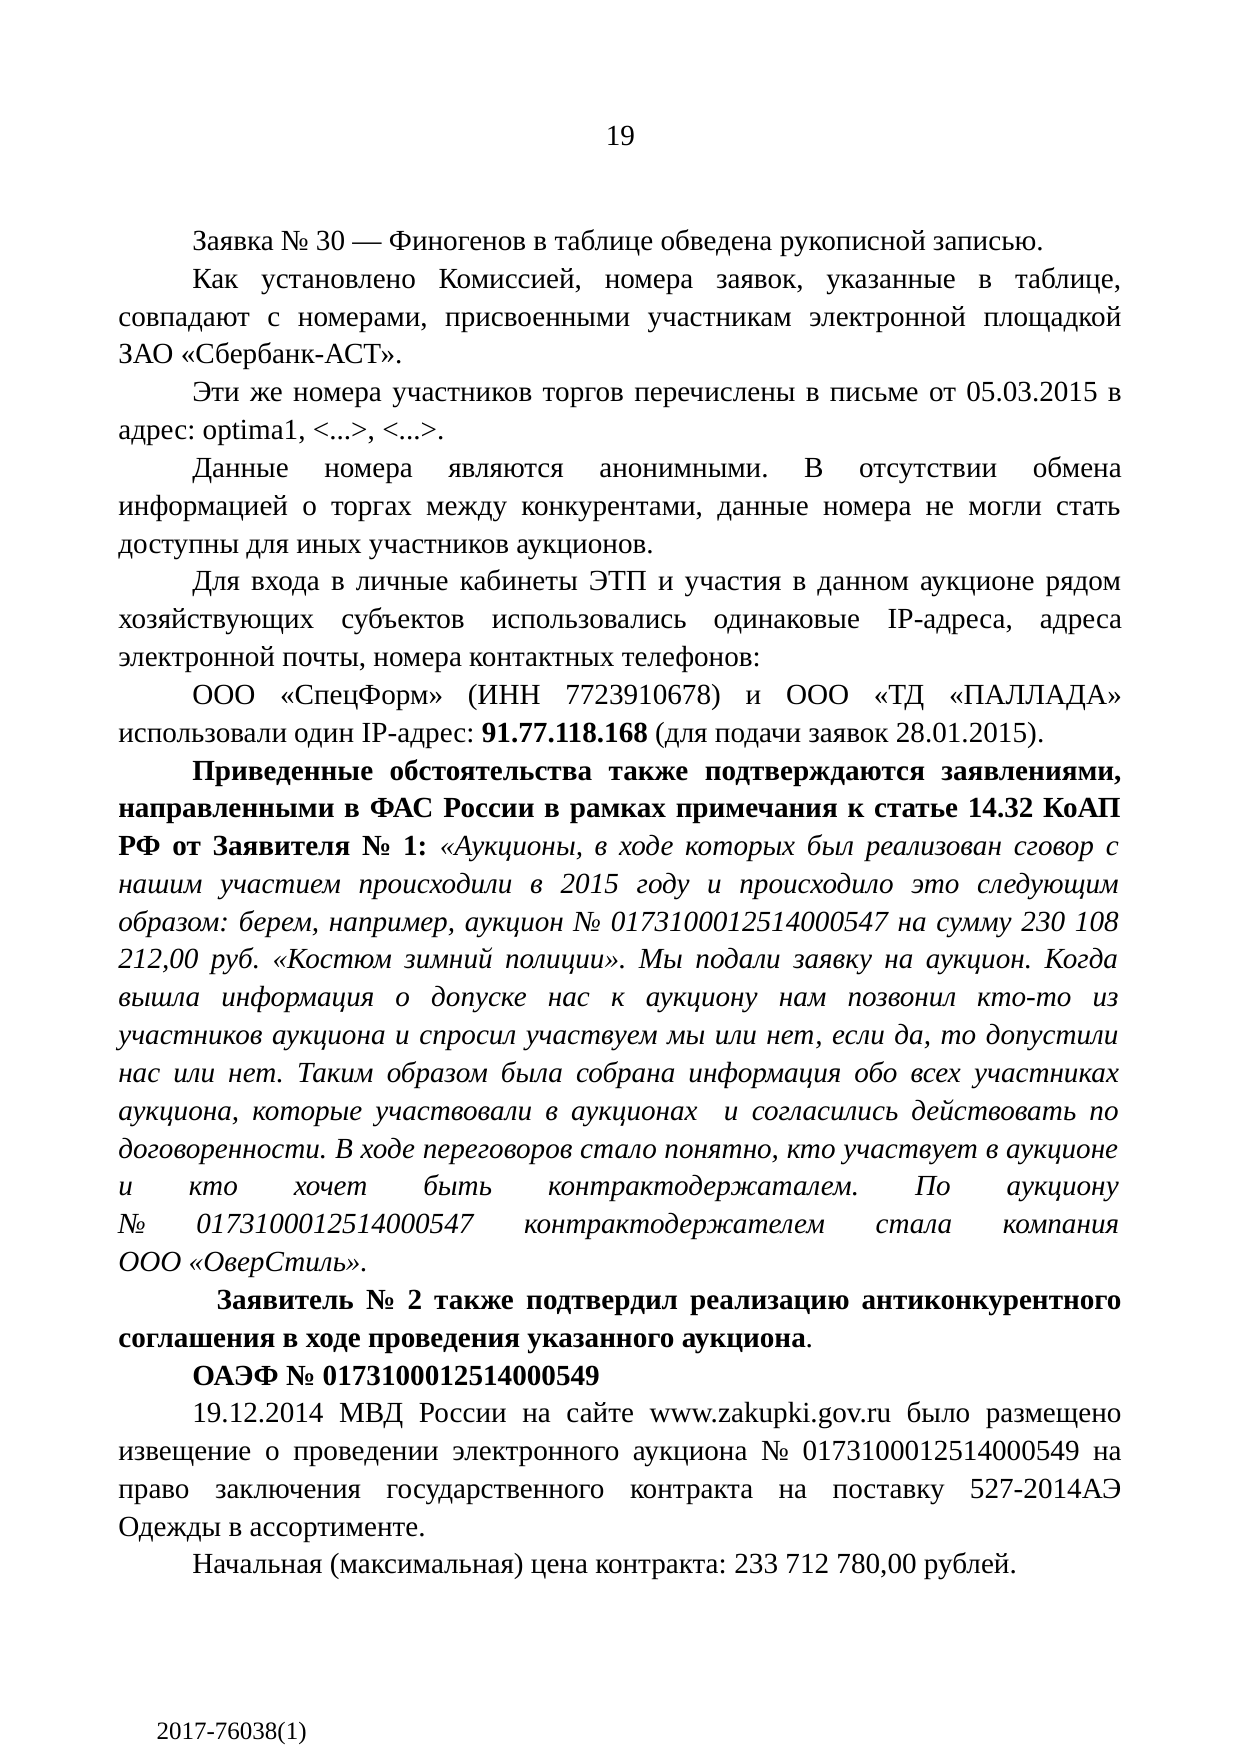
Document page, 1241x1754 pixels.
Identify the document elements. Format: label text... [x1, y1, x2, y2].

text ООО «СпецФорм» (ИНН 7723910678) и ООО «ТД «ПАЛЛАДА» использовали один IP-адрес: 91.77.118.168 (для подачи заявок 28.01.2015). [118, 673, 1122, 748]
text ОАЭФ № 0173100012514000549 [118, 1353, 1122, 1391]
text Заявка № 30 — Финогенов в таблице обведена рукописной записью. [118, 219, 1122, 257]
text Заявитель № 2 также подтвердил реализацию антиконкурентного соглашения в ходе проведения указанного аукциона. [118, 1278, 1122, 1353]
text Эти же номера участников торгов перечислены в письме от 05.03.2015 в адрес: optima1, <...>, <...>. [118, 370, 1122, 446]
text Для входа в личные кабинеты ЭТП и участия в данном аукционе рядом хозяйствующих субъектов использовались одинаковые IP-адреса, адреса электронной почты, номера контактных телефонов: [118, 559, 1122, 673]
text Начальная (максимальная) цена контракта: 233 712 780,00 рублей. [118, 1542, 1122, 1580]
text Приведенные обстоятельства также подтверждаются заявлениями, направленными в ФАС России в рамках примечания к статье 14.32 КоАП РФ от Заявителя № 1: «Аукционы, в ходе которых был реализован сговор с нашим участием происходили в 2015 году и происходило это следующим образом: берем, например, аукцион № 0173100012514000547 на сумму 230 108 212,00 руб. «Костюм зимний полиции». Мы подали заявку на аукцион. Когда вышла информация о допуске нас к аукциону нам позвонил кто-то из участников аукциона и спросил участвуем мы или нет, если да, то допустили нас или нет. Таким образом была собрана информация обо всех участниках аукциона, которые участвовали в аукционах и согласились действовать по договоренности. В ходе переговоров стало понятно, кто участвует в аукционе и кто хочет быть контрактодержаталем. По аукциону № 0173100012514000547 контрактодержателем стала компания ООО «ОверСтиль». [118, 748, 1122, 1278]
text Данные номера являются анонимными. В отсутствии обмена информацией о торгах между конкурентами, данные номера не могли стать доступны для иных участников аукционов. [118, 446, 1122, 559]
text 19.12.2014 МВД России на сайте www.zakupki.gov.ru было размещено извещение о проведении электронного аукциона № 0173100012514000549 на право заключения государственного контракта на поставку 527-2014АЭ Одежды в ассортименте. [118, 1391, 1122, 1542]
text Как установлено Комиссией, номера заявок, указанные в таблице, совпадают с номерами, присвоенными участникам электронной площадкой ЗАО «Сбербанк-АСТ». [118, 257, 1122, 370]
